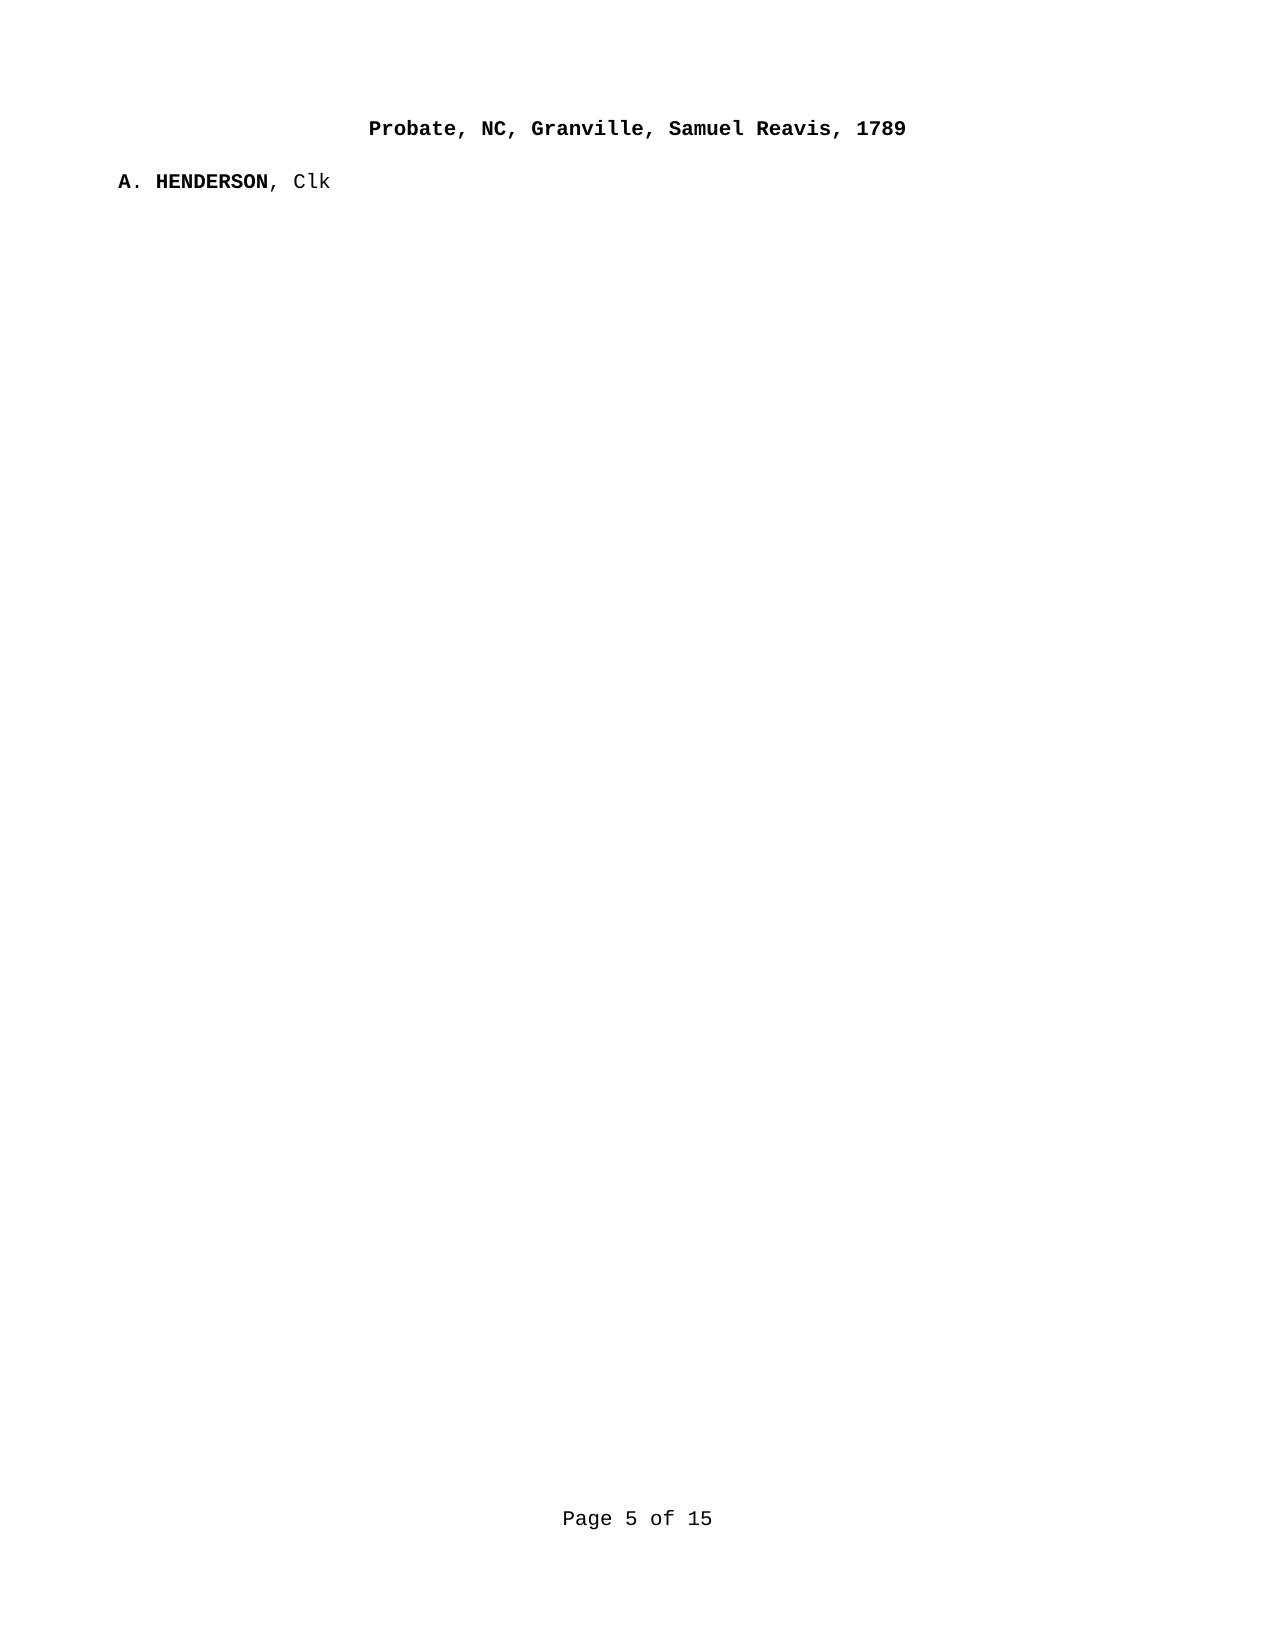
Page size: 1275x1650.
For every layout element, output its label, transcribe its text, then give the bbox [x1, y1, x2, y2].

text A. Henderson, Clk [118, 171, 1157, 195]
